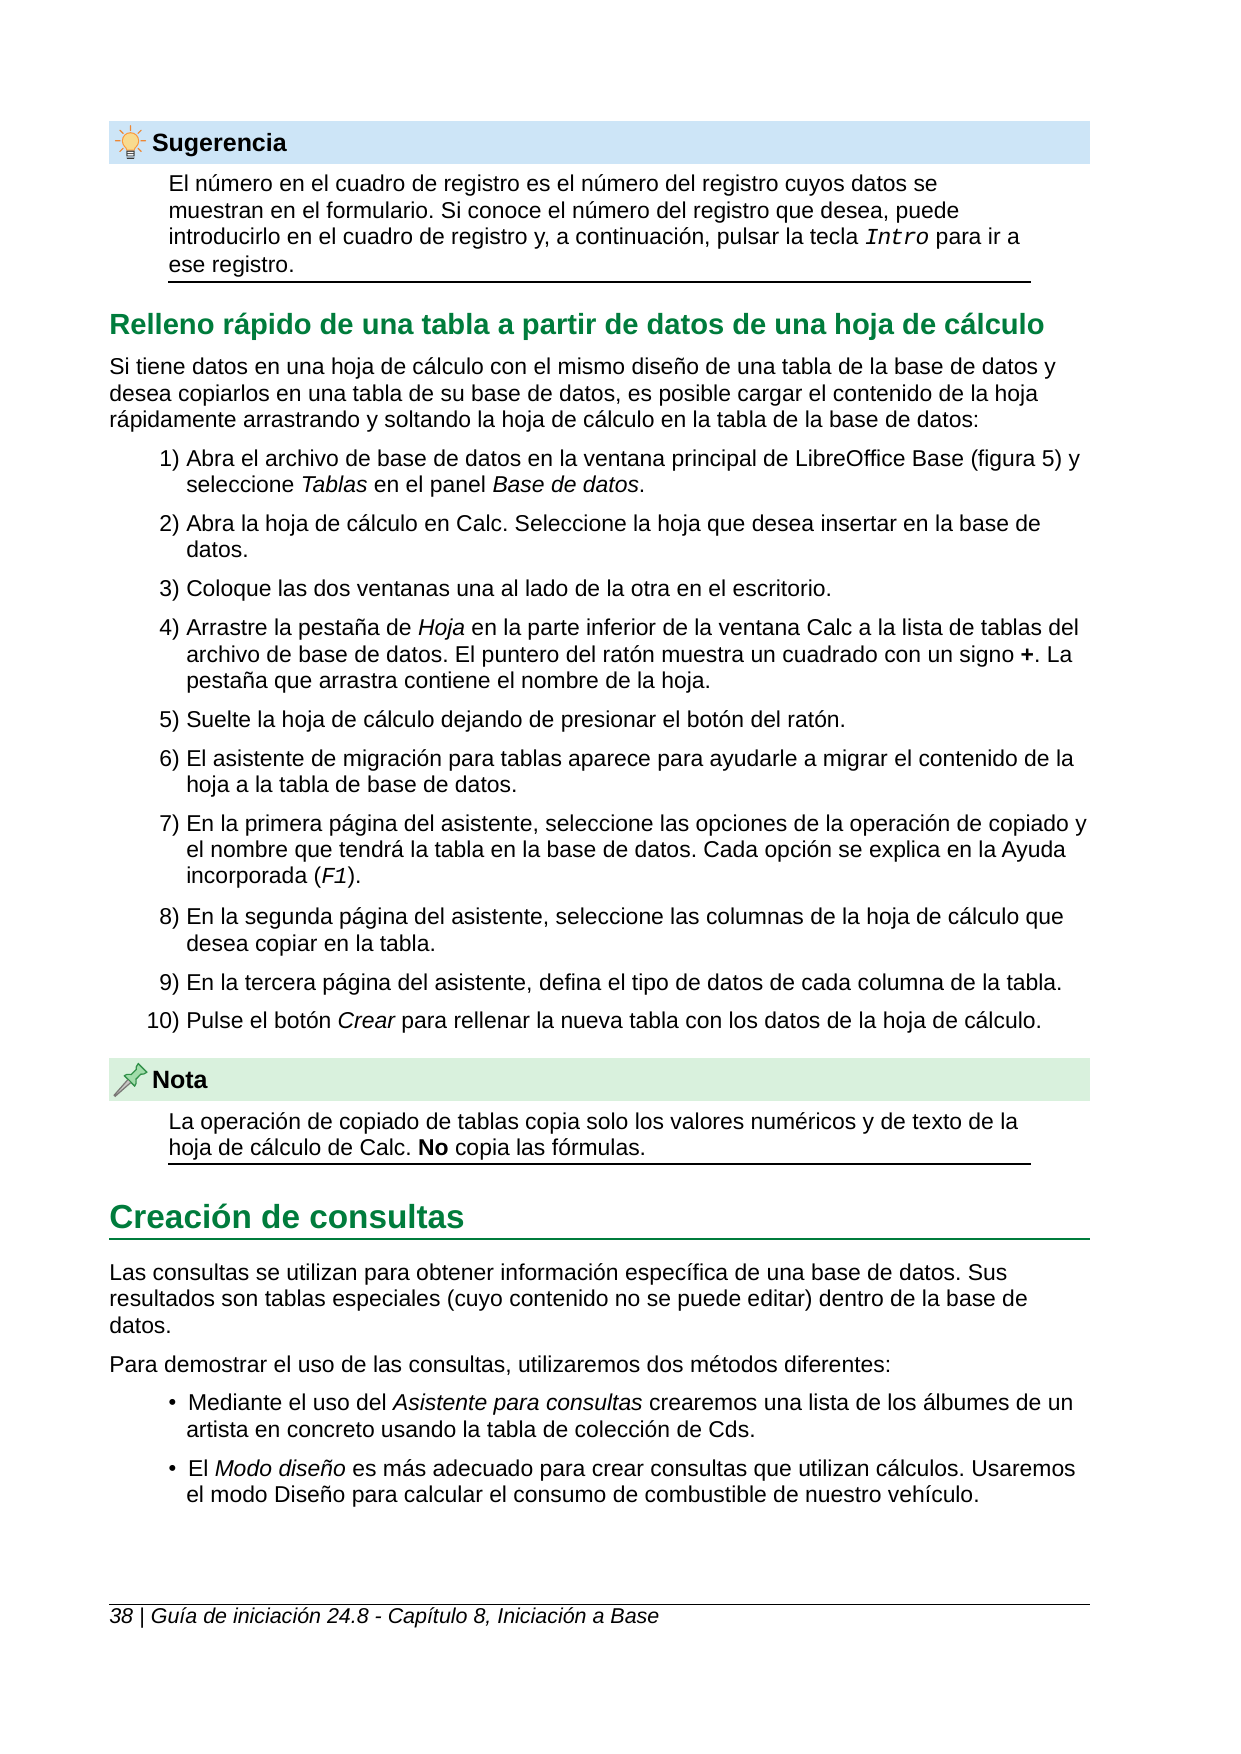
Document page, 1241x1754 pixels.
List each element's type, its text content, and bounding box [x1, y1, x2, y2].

list Arrastre la pestaña de Hoja en la parte inferior de la ventana Calc a la lista de tablas del archivo de base de datos. El puntero del ratón muestra un cuadrado con un signo +. La pestaña que arrastra contiene el nombre de la hoja. [186, 614, 1090, 693]
list Abra la hoja de cálculo en Calc. Seleccione la hoja que desea insertar en la base de datos. [186, 510, 1090, 563]
list Pulse el botón Crear para rellenar la nueva tabla con los datos de la hoja de cálculo. [186, 1007, 1090, 1034]
subtitle Sugerencia [109, 121, 1090, 164]
subtitle Relleno rápido de una tabla a partir de datos de una hoja de cálculo [109, 307, 1090, 341]
list Suelte la hoja de cálculo dejando de presionar el botón del ratón. [186, 706, 1090, 732]
list El Modo diseño es más adecuado para crear consultas que utilizan cálculos. Usaremos el modo Diseño para calcular el consumo de combustible de nuestro vehículo. [168, 1454, 1090, 1507]
list Coloque las dos ventanas una al lado de la otra en el escritorio. [186, 575, 1090, 602]
text El número en el cuadro de registro es el número del registro cuyos datos se muestran en el formulario. Si conoce el número del registro que desea, puede introducirlo en el cuadro de registro y, a continuación, pulsar la tecla Intro para ir a ese registro. [168, 170, 1031, 281]
text La operación de copiado de tablas copia solo los valores numéricos y de texto de la hoja de cálculo de Calc. No copia las fórmulas. [168, 1108, 1031, 1163]
list Para demostrar el uso de las consultas, utilizaremos dos métodos diferentes: [109, 1351, 1090, 1377]
list Si tiene datos en una hoja de cálculo con el mismo diseño de una tabla de la base de datos y desea copiarlos en una tabla de su base de datos, es posible cargar el contenido de la hoja rápidamente arrastrando y soltando la hoja de cálculo en la tabla de la base de datos: [109, 353, 1090, 432]
list En la tercera página del asistente, defina el tipo de datos de cada columna de la tabla. [186, 968, 1090, 995]
list Abra el archivo de base de datos en la ventana principal de LibreOffice Base (figura 5) y seleccione Tablas en el panel Base de datos. [186, 445, 1090, 498]
text Las consultas se utilizan para obtener información específica de una base de datos. Sus resultados son tablas especiales (cuyo contenido no se puede editar) dentro de la base de datos. [109, 1259, 1090, 1338]
list En la segunda página del asistente, seleccione las columnas de la hoja de cálculo que desea copiar en la tabla. [186, 903, 1090, 956]
list En la primera página del asistente, seleccione las opciones de la operación de copiado y el nombre que tendrá la tabla en la base de datos. Cada opción se explica en la Ayuda incorporada (F1). [186, 810, 1090, 891]
list El asistente de migración para tablas aparece para ayudarle a migrar el contenido de la hoja a la tabla de base de datos. [186, 744, 1090, 797]
subtitle Nota [109, 1058, 1090, 1101]
list Mediante el uso del Asistente para consultas crearemos una lista de los álbumes de un artista en concreto usando la tabla de colección de Cds. [168, 1389, 1090, 1442]
subtitle Creación de consultas [109, 1197, 1090, 1238]
